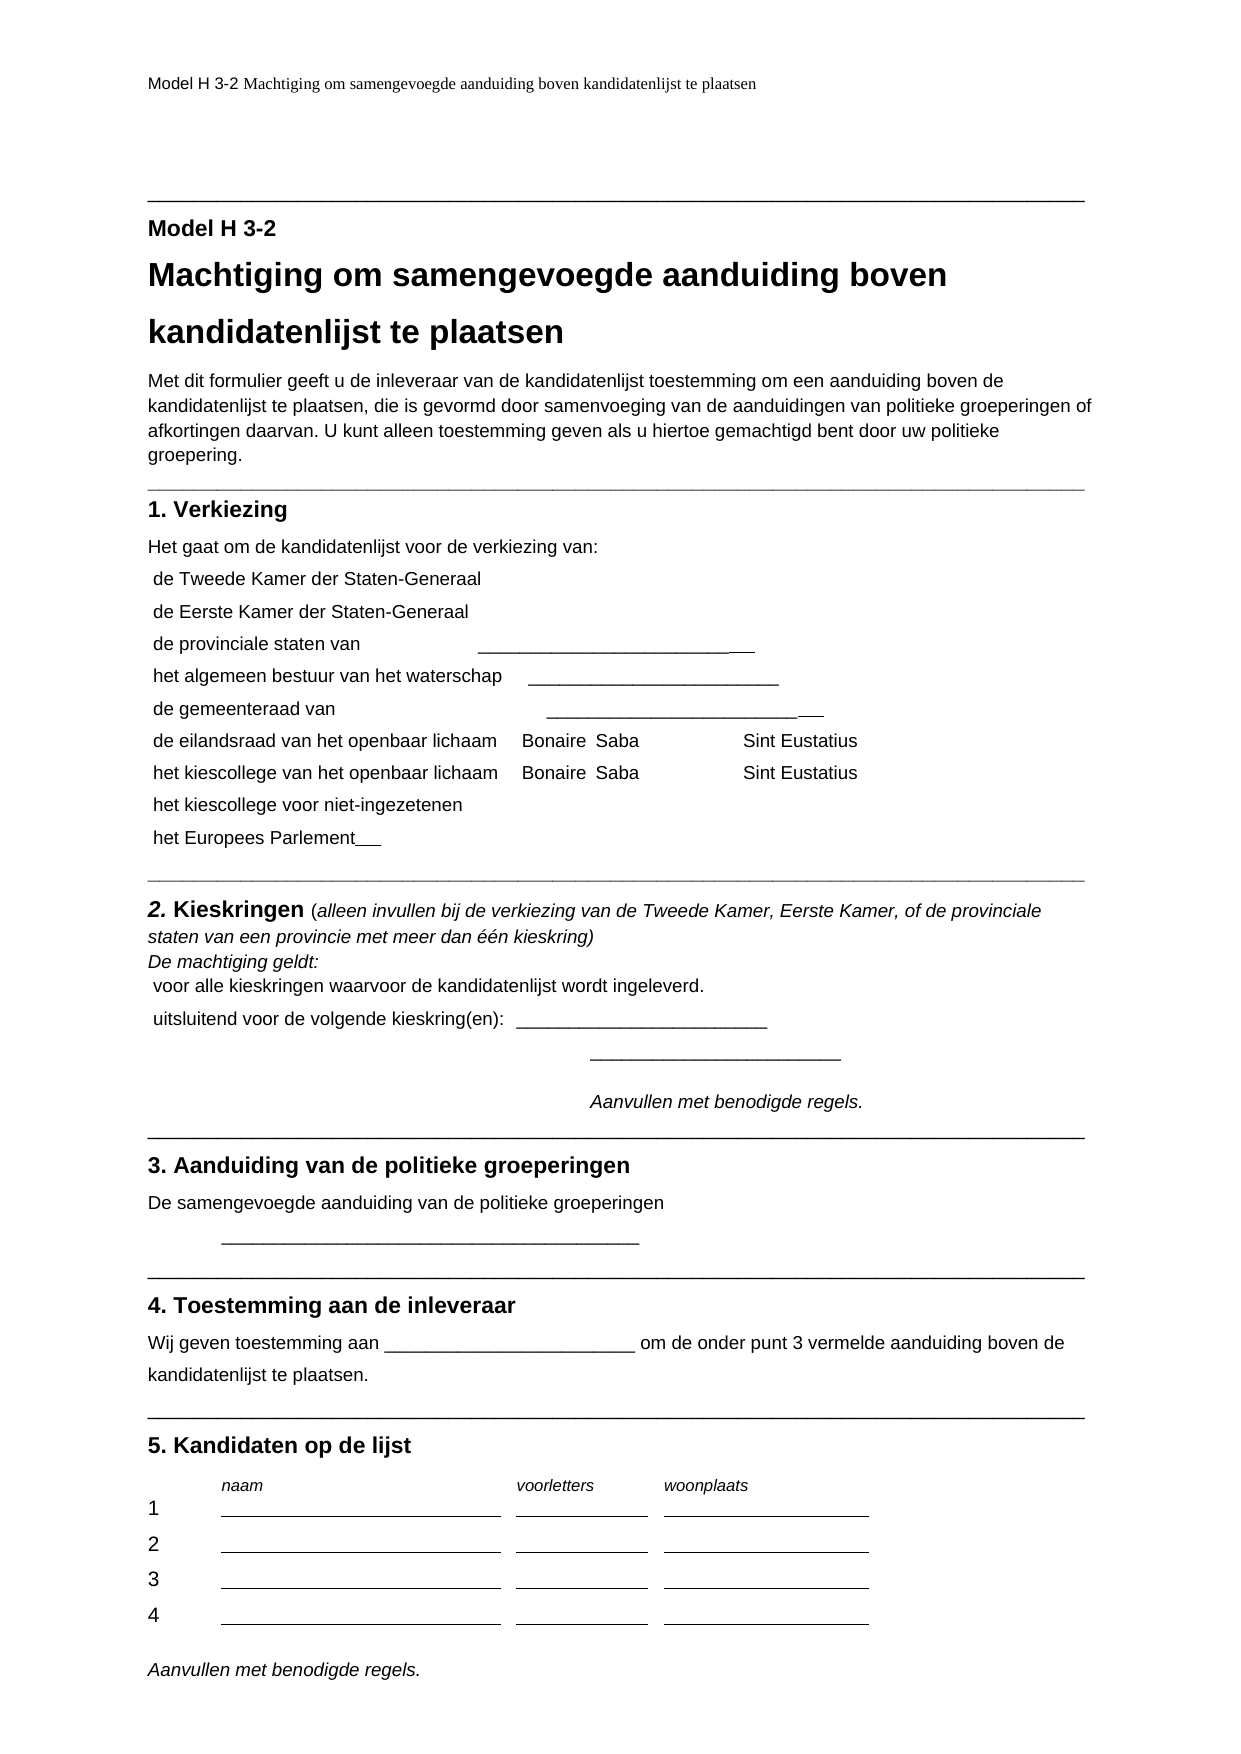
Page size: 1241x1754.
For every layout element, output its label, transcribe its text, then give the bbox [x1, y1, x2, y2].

text de eilandsraad van het openbaar lichaam Bonaire Saba Sint Eustatius [148, 730, 1093, 751]
text het algemeen bestuur van het waterschap ________________________ [148, 665, 1093, 687]
text Aanvullen met benodigde regels. [516, 1091, 1093, 1113]
text _________________________________________________________________________________ [148, 1256, 1093, 1280]
text Het gaat om de kandidatenlijst voor de verkiezing van: [148, 536, 1093, 557]
text Aanvullen met benodigde regels. [148, 1658, 1093, 1680]
text Model H 3-2 [148, 215, 1093, 241]
text 1. Verkiezing [148, 496, 1093, 523]
text 3. Aanduiding van de politieke groeperingen [148, 1152, 1093, 1178]
text het Europees Parlement _________________________________________________________________________________ [148, 827, 1093, 884]
text de provinciale staten van ________________________ [148, 633, 1093, 654]
text Machtiging om samengevoegde aanduiding boven kandidatenlijst te plaatsen [148, 254, 1093, 351]
text voor alle kieskringen waarvoor de kandidatenlijst wordt ingeleverd. [148, 975, 1093, 997]
text _________________________________________________________________________________ [148, 179, 1093, 203]
text 4 [148, 1603, 1093, 1627]
text de gemeenteraad van ________________________ [148, 697, 1093, 719]
text _________________________________________________________________________________ [148, 1396, 1093, 1420]
text naam voorletters woonplaats [148, 1471, 1093, 1495]
text _________________________________________________________________________________ [148, 1116, 1093, 1140]
text 2. Kieskringen (alleen invullen bij de verkiezing van de Tweede Kamer, Eerste Kamer, of de provinciale staten van een provincie met meer dan één kieskring) [148, 896, 1093, 947]
text Wij geven toestemming aan ________________________ om de onder punt 3 vermelde aanduiding boven de kandidatenlijst te plaatsen. [148, 1331, 1093, 1385]
text _________________________________________________________________________________ [148, 469, 1093, 493]
text 2 [148, 1531, 1093, 1555]
text het kiescollege van het openbaar lichaam Bonaire Saba Sint Eustatius [148, 762, 1093, 783]
text 1 [148, 1495, 1093, 1519]
text het kiescollege voor niet-ingezetenen [148, 794, 1093, 816]
text Met dit formulier geeft u de inleveraar van de kandidatenlijst toestemming om een aanduiding boven de kandidatenlijst te plaatsen, die is gevormd door samenvoeging van de aanduidingen van politieke groeperingen of afkortingen daarvan. U kunt alleen toestemming geven als u hiertoe gemachtigd bent door uw politieke groepering. [148, 370, 1093, 466]
text 5. Kandidaten op de lijst [148, 1432, 1093, 1458]
text ________________________ [148, 1040, 1093, 1061]
text De machtiging geldt: [148, 950, 1093, 972]
text 4. Toestemming aan de inleveraar [148, 1292, 1093, 1318]
text 3 [148, 1567, 1093, 1591]
text De samengevoegde aanduiding van de politieke groeperingen ________________________________________ [148, 1191, 1093, 1245]
text de Tweede Kamer der Staten-Generaal [148, 568, 1093, 590]
text uitsluitend voor de volgende kieskring(en): ________________________ [148, 1007, 1093, 1029]
text de Eerste Kamer der Staten-Generaal [148, 601, 1093, 622]
